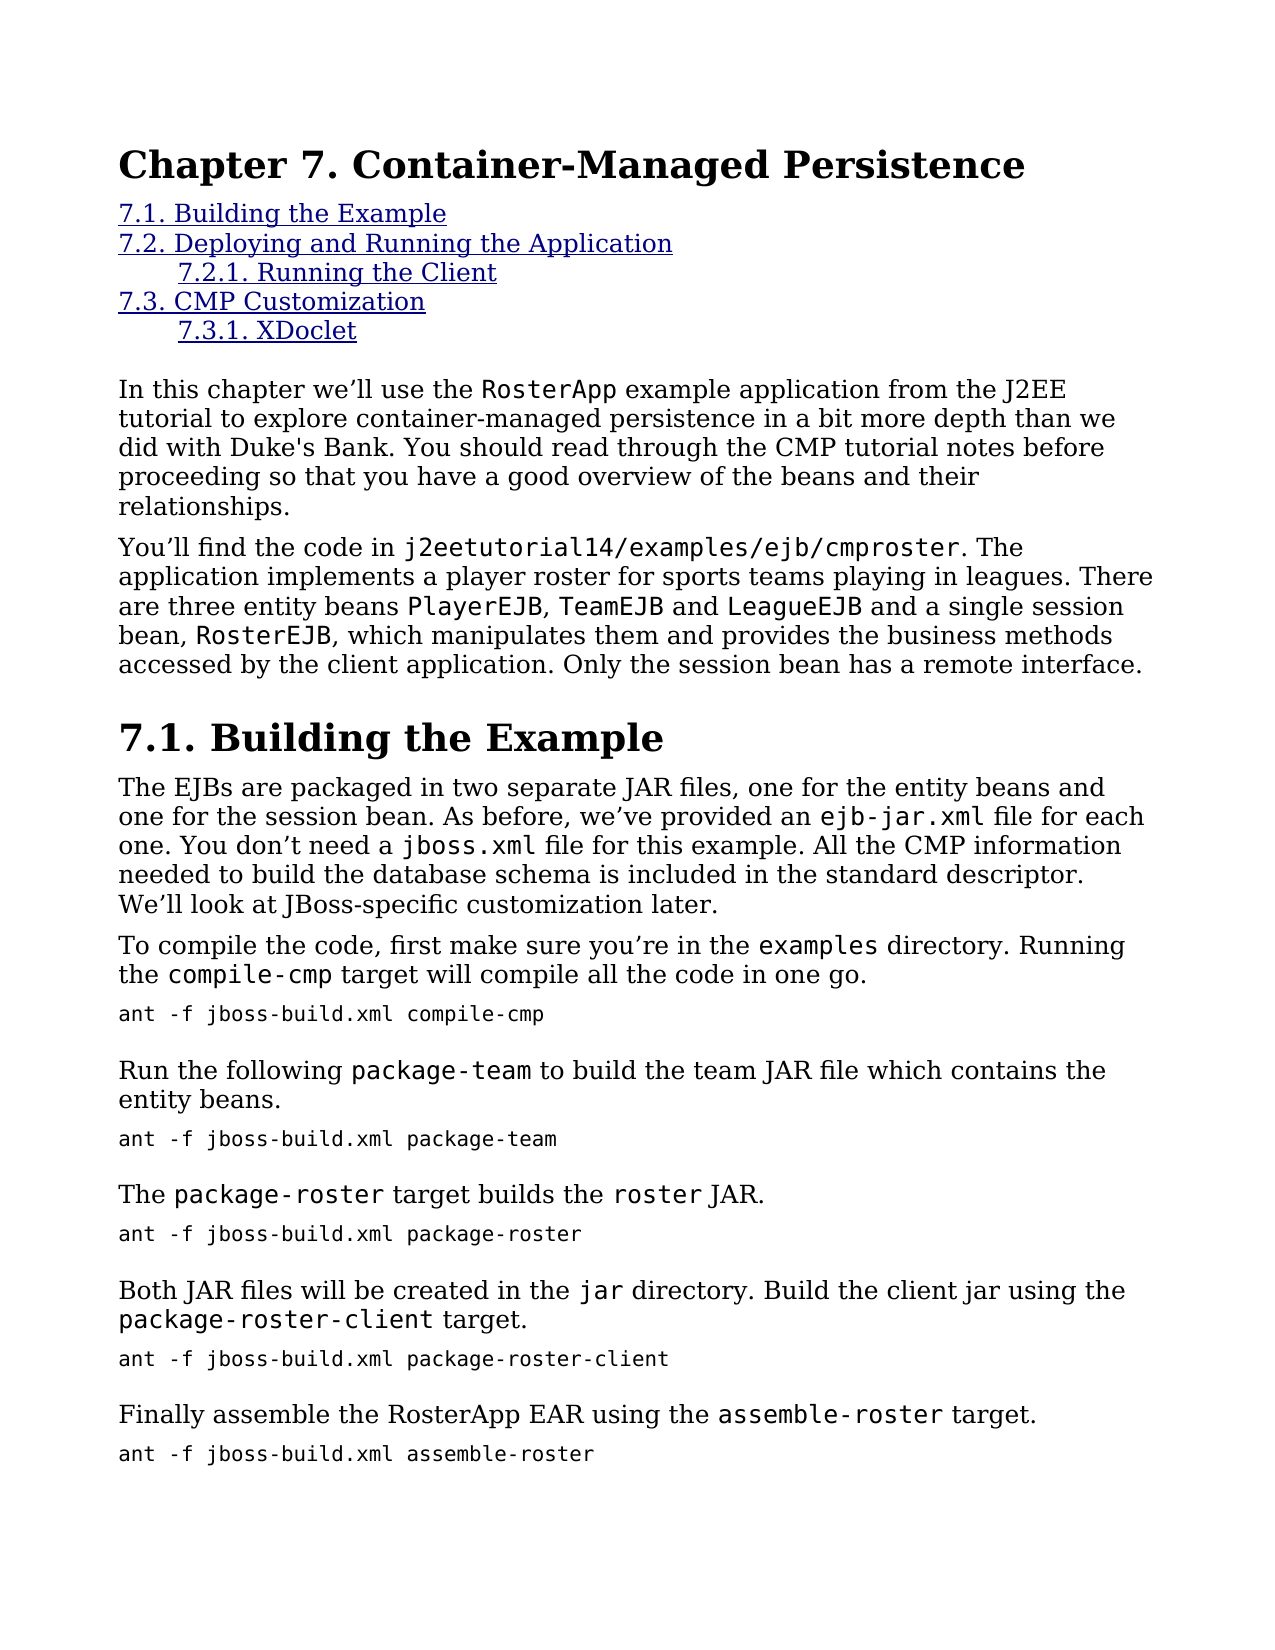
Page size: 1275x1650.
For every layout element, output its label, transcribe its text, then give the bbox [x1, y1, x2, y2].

text In this chapter we’ll use the RosterApp example application from the J2EE tutorial to explore container-managed persistence in a bit more depth than we did with Duke's Bank. You should read through the CMP tutorial notes before proceeding so that you have a good overview of the beans and their relationships. [118, 375, 1157, 521]
text ant -f jboss-build.xml package-team [118, 1127, 1157, 1151]
text Run the following package-team to build the team JAR file which contains the entity beans. [118, 1056, 1157, 1114]
subtitle 7.3.1. XDoclet [177, 316, 1157, 346]
text ant -f jboss-build.xml assemble-roster [118, 1442, 1157, 1467]
text The EJBs are packaged in two separate JAR files, one for the entity beans and one for the session bean. As before, we’ve provided an ejb-jar.xml file for each one. You don’t need a jboss.xml file for this example. All the CMP information needed to build the database schema is included in the standard descriptor. We’ll look at JBoss-specific customization later. [118, 773, 1157, 919]
text ant -f jboss-build.xml package-roster-client [118, 1347, 1157, 1371]
subtitle 7.3. CMP Customization [118, 287, 1157, 316]
text You’ll find the code in j2eetutorial14/examples/ejb/cmproster. The application implements a player roster for sports teams playing in leagues. There are three entity beans PlayerEJB, TeamEJB and LeagueEJB and a single session bean, RosterEJB, which manipulates them and provides the business methods accessed by the client application. Only the session bean has a remote interface. [118, 533, 1157, 679]
text ant -f jboss-build.xml compile-cmp [118, 1002, 1157, 1027]
text To compile the code, first make sure you’re in the examples directory. Running the compile-cmp target will compile all the code in one go. [118, 932, 1157, 990]
subtitle Chapter 7. Container-Managed Persistence [118, 143, 1157, 187]
text Both JAR files will be created in the jar directory. Build the client jar using the package-roster-client target. [118, 1276, 1157, 1334]
text ant -f jboss-build.xml package-roster [118, 1222, 1157, 1247]
subtitle 7.2. Deploying and Running the Application [118, 229, 1157, 258]
text The package-roster target builds the roster JAR. [118, 1181, 1157, 1210]
subtitle 7.1. Building the Example [118, 717, 1157, 761]
subtitle 7.2.1. Running the Client [177, 258, 1157, 287]
text Finally assemble the RosterApp EAR using the assemble-roster target. [118, 1401, 1157, 1430]
subtitle 7.1. Building the Example [118, 200, 1157, 229]
